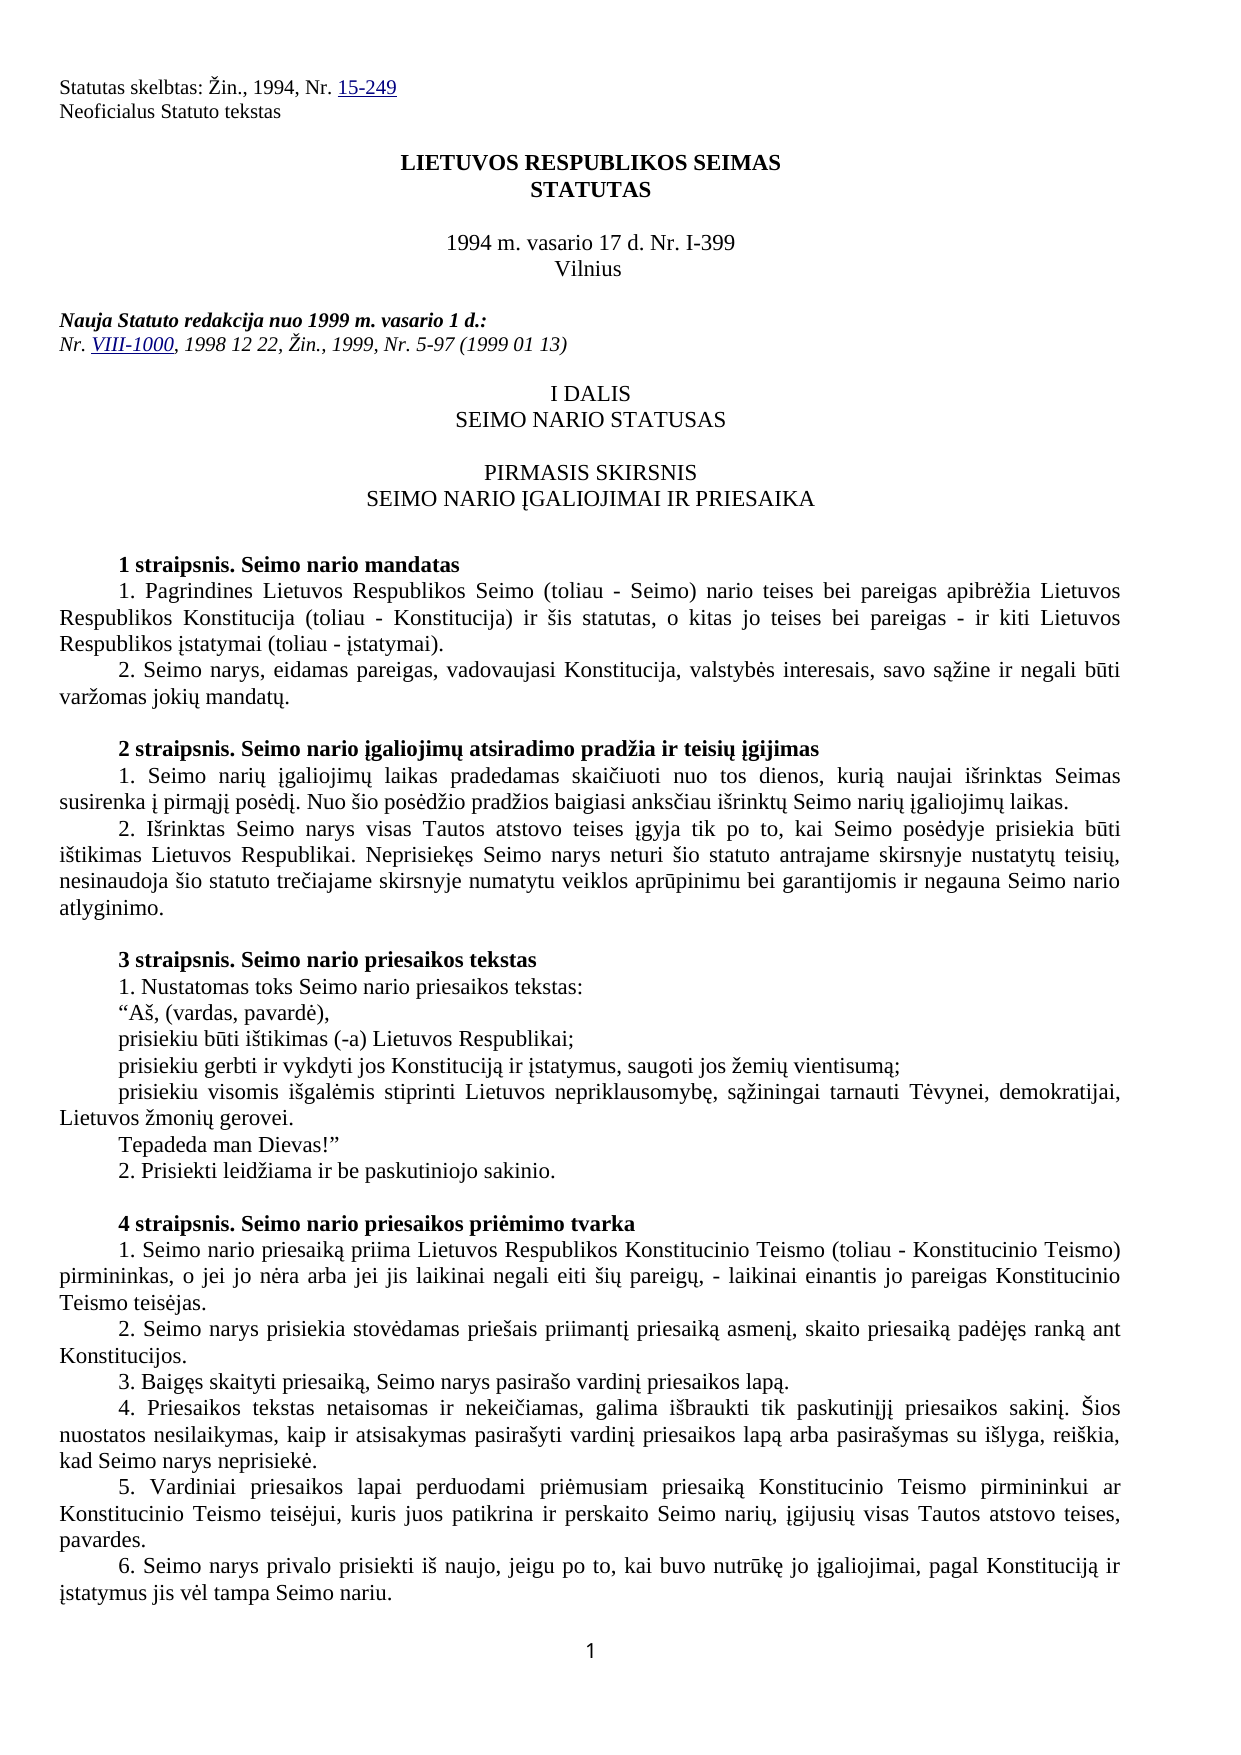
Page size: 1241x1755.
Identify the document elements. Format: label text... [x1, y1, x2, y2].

text 2 straipsnis. Seimo nario įgaliojimų atsiradimo pradžia ir teisių įgijimas [59, 736, 1122, 762]
text 2. Seimo narys, eidamas pareigas, vadovaujasi Konstitucija, valstybės interesais, savo sąžine ir negali būti varžomas jokių mandatų. [59, 656, 1122, 709]
text Nr. VIII-1000, 1998 12 22, Žin., 1999, Nr. 5-97 (1999 01 13) [59, 332, 1122, 356]
text 5. Vardiniai priesaikos lapai perduodami priėmusiam priesaiką Konstitucinio Teismo pirmininkui ar Konstitucinio Teismo teisėjui, kuris juos patikrina ir perskaito Seimo narių, įgijusių visas Tautos atstovo teises, pavardes. [59, 1473, 1122, 1552]
text 3 straipsnis. Seimo nario priesaikos tekstas [59, 946, 1122, 973]
text 1. Seimo nario priesaiką priima Lietuvos Respublikos Konstitucinio Teismo (toliau - Konstitucinio Teismo) pirmininkas, o jei jo nėra arba jei jis laikinai negali eiti šių pareigų, - laikinai einantis jo pareigas Konstitucinio Teismo teisėjas. [59, 1236, 1122, 1315]
text Neoficialus Statuto tekstas [59, 99, 1122, 123]
text prisiekiu visomis išgalėmis stiprinti Lietuvos nepriklausomybę, sąžiningai tarnauti Tėvynei, demokratijai, Lietuvos žmonių gerovei. [59, 1078, 1122, 1131]
text 2. Seimo narys prisiekia stovėdamas priešais priimantį priesaiką asmenį, skaito priesaiką padėjęs ranką ant Konstitucijos. [59, 1315, 1122, 1368]
text 4 straipsnis. Seimo nario priesaikos priėmimo tvarka [59, 1210, 1122, 1236]
text 2. Išrinktas Seimo narys visas Tautos atstovo teises įgyja tik po to, kai Seimo posėdyje prisiekia būti ištikimas Lietuvos Respublikai. Neprisiekęs Seimo narys neturi šio statuto antrajame skirsnyje nustatytų teisių, nesinaudoja šio statuto trečiajame skirsnyje numatytu veiklos aprūpinimu bei garantijomis ir negauna Seimo nario atlyginimo. [59, 814, 1122, 920]
text SEIMO NARIO STATUSAS [59, 406, 1122, 432]
text 2. Prisiekti leidžiama ir be paskutiniojo sakinio. [59, 1157, 1122, 1183]
text Vilnius [59, 255, 1122, 281]
text PIRMASIS SKIRSNIS [59, 459, 1122, 485]
text 1. Pagrindines Lietuvos Respublikos Seimo (toliau - Seimo) nario teises bei pareigas apibrėžia Lietuvos Respublikos Konstitucija (toliau - Konstitucija) ir šis statutas, o kitas jo teises bei pareigas - ir kiti Lietuvos Respublikos įstatymai (toliau - įstatymai). [59, 577, 1122, 656]
text “Aš, (vardas, pavardė), [59, 999, 1122, 1025]
text SEIMO NARIO ĮGALIOJIMAI IR PRIESAIKA [59, 485, 1122, 512]
text prisiekiu gerbti ir vykdyti jos Konstituciją ir įstatymus, saugoti jos žemių vientisumą; [59, 1052, 1122, 1078]
text 3. Baigęs skaityti priesaiką, Seimo narys pasirašo vardinį priesaikos lapą. [59, 1368, 1122, 1394]
text 1. Nustatomas toks Seimo nario priesaikos tekstas: [59, 973, 1122, 999]
text prisiekiu būti ištikimas (-a) Lietuvos Respublikai; [59, 1025, 1122, 1052]
text LIETUVOS RESPUBLIKOS SEIMAS [59, 149, 1122, 176]
text Nauja Statuto redakcija nuo 1999 m. vasario 1 d.: [59, 308, 1122, 332]
text STATUTAS [59, 176, 1122, 202]
text Tepadeda man Dievas!” [59, 1131, 1122, 1157]
text 4. Priesaikos tekstas netaisomas ir nekeičiamas, galima išbraukti tik paskutinįjį priesaikos sakinį. Šios nuostatos nesilaikymas, kaip ir atsisakymas pasirašyti vardinį priesaikos lapą arba pasirašymas su išlyga, reiškia, kad Seimo narys neprisiekė. [59, 1394, 1122, 1473]
text I DALIS [59, 380, 1122, 406]
text 6. Seimo narys privalo prisiekti iš naujo, jeigu po to, kai buvo nutrūkę jo įgaliojimai, pagal Konstituciją ir įstatymus jis vėl tampa Seimo nariu. [59, 1552, 1122, 1605]
text 1 straipsnis. Seimo nario mandatas [59, 551, 1122, 577]
text 1994 m. vasario 17 d. Nr. I-399 [59, 228, 1122, 255]
text Statutas skelbtas: Žin., 1994, Nr. 15-249 [59, 75, 1122, 99]
text 1. Seimo narių įgaliojimų laikas pradedamas skaičiuoti nuo tos dienos, kurią naujai išrinktas Seimas susirenka į pirmąjį posėdį. Nuo šio posėdžio pradžios baigiasi anksčiau išrinktų Seimo narių įgaliojimų laikas. [59, 762, 1122, 814]
